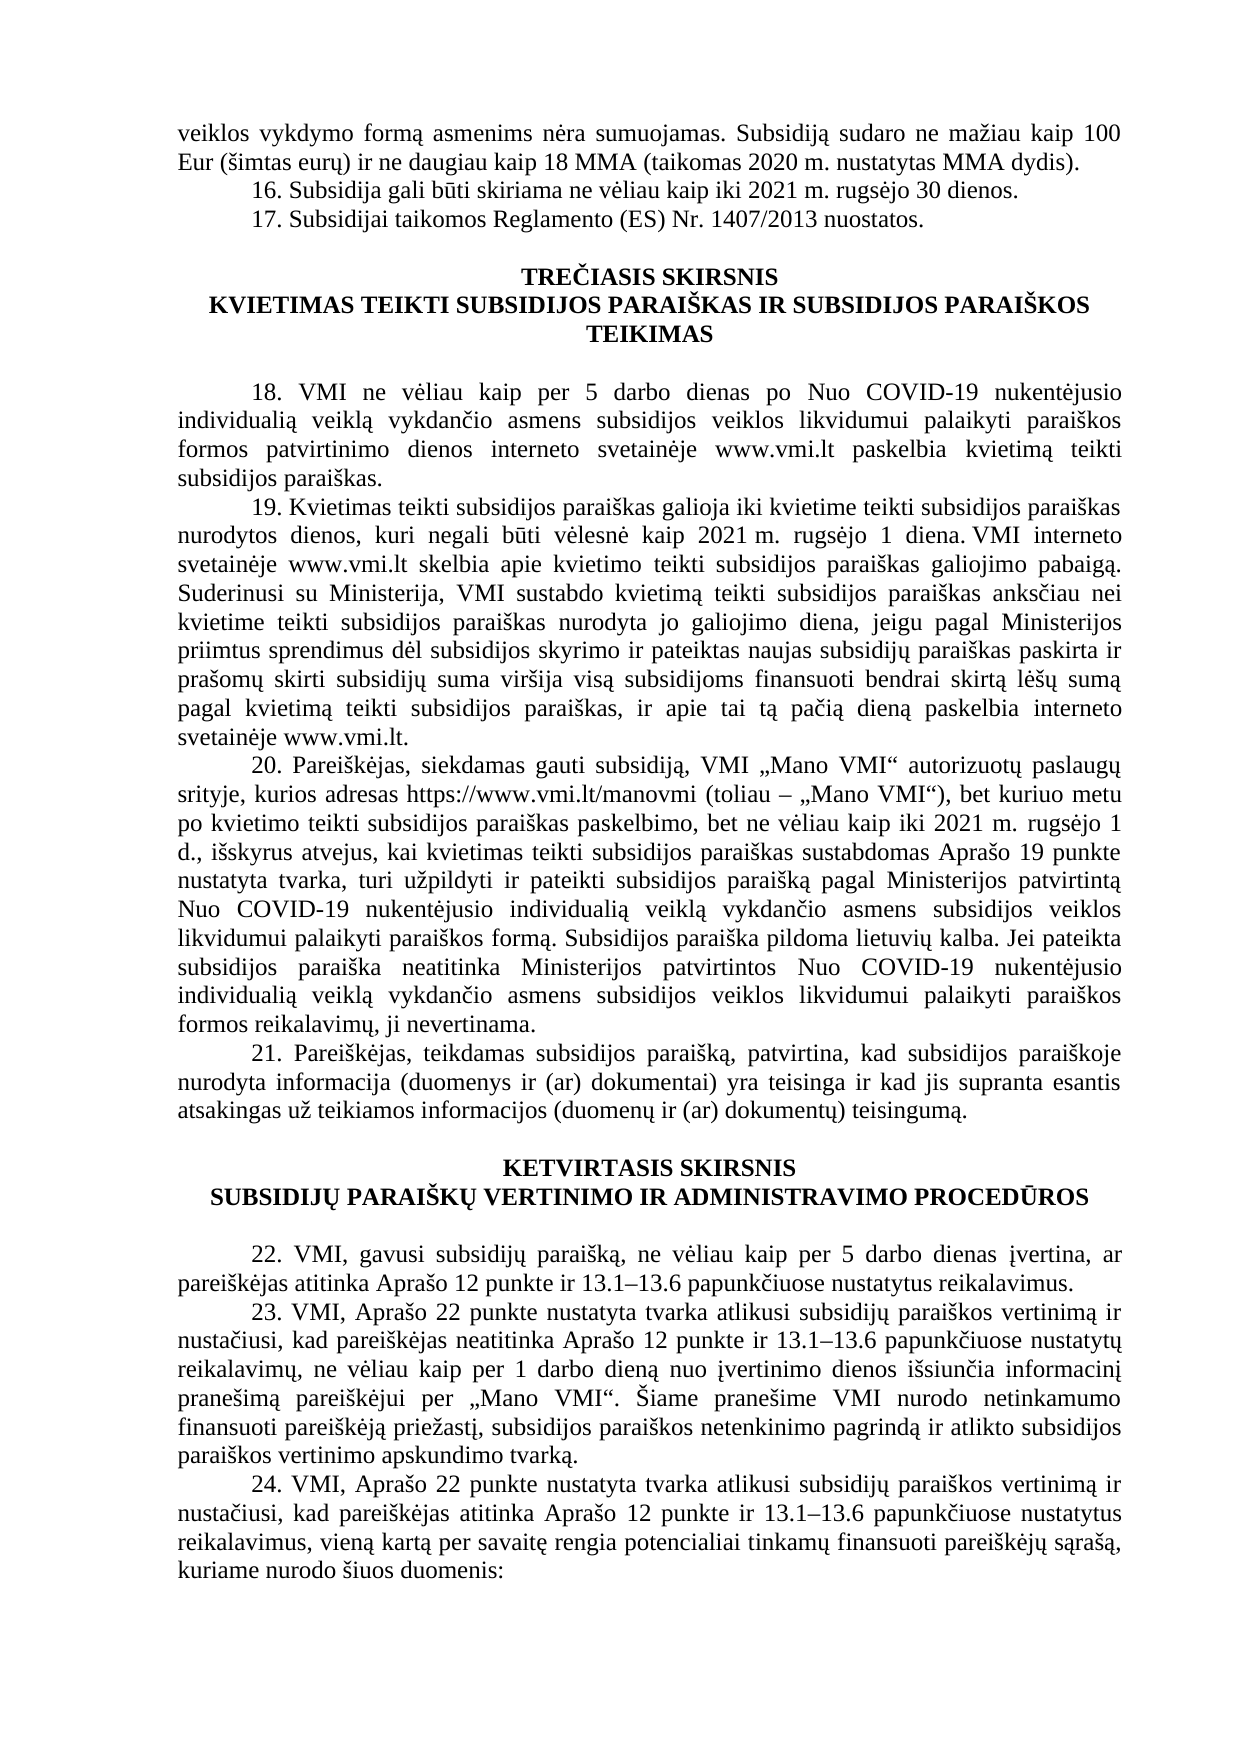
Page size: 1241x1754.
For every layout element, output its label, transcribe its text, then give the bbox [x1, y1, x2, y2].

text 17. Subsidijai taikomos Reglamento (ES) Nr. 1407/2013 nuostatos. [177, 204, 1122, 233]
text 16. Subsidija gali būti skiriama ne vėliau kaip iki 2021 m. rugsėjo 30 dienos. [177, 176, 1122, 204]
text 23. VMI, Aprašo 22 punkte nustatyta tvarka atlikusi subsidijų paraiškos vertinimą ir nustačiusi, kad pareiškėjas neatitinka Aprašo 12 punkte ir 13.1–13.6 papunkčiuose nustatytų reikalavimų, ne vėliau kaip per 1 darbo dieną nuo įvertinimo dienos išsiunčia informacinį pranešimą pareiškėjui per „Mano VMI“. Šiame pranešime VMI nurodo netinkamumo finansuoti pareiškėją priežastį, subsidijos paraiškos netenkinimo pagrindą ir atlikto subsidijos paraiškos vertinimo apskundimo tvarką. [177, 1297, 1122, 1469]
text veiklos vykdymo formą asmenims nėra sumuojamas. Subsidiją sudaro ne mažiau kaip 100 Eur (šimtas eurų) ir ne daugiau kaip 18 MMA (taikomas 2020 m. nustatytas MMA dydis). [177, 118, 1122, 176]
text 18. VMI ne vėliau kaip per 5 darbo dienas po Nuo COVID-19 nukentėjusio individualią veiklą vykdančio asmens subsidijos veiklos likvidumui palaikyti paraiškos formos patvirtinimo dienos interneto svetainėje www.vmi.lt paskelbia kvietimą teikti subsidijos paraiškas. [177, 377, 1122, 492]
text 20. Pareiškėjas, siekdamas gauti subsidiją, VMI „Mano VMI“ autorizuotų paslaugų srityje, kurios adresas https://www.vmi.lt/manovmi (toliau – „Mano VMI“), bet kuriuo metu po kvietimo teikti subsidijos paraiškas paskelbimo, bet ne vėliau kaip iki 2021 m. rugsėjo 1 d., išskyrus atvejus, kai kvietimas teikti subsidijos paraiškas sustabdomas Aprašo 19 punkte nustatyta tvarka, turi užpildyti ir pateikti subsidijos paraišką pagal Ministerijos patvirtintą Nuo COVID-19 nukentėjusio individualią veiklą vykdančio asmens subsidijos veiklos likvidumui palaikyti paraiškos formą. Subsidijos paraiška pildoma lietuvių kalba. Jei pateikta subsidijos paraiška neatitinka Ministerijos patvirtintos Nuo COVID-19 nukentėjusio individualią veiklą vykdančio asmens subsidijos veiklos likvidumui palaikyti paraiškos formos reikalavimų, ji nevertinama. [177, 751, 1122, 1038]
text TREČIASIS SKIRSNIS [177, 262, 1122, 291]
text KVIETIMAS TEIKTI SUBSIDIJOS PARAIŠKAS IR SUBSIDIJOS PARAIŠKOS TEIKIMAS [177, 291, 1122, 348]
text 24. VMI, Aprašo 22 punkte nustatyta tvarka atlikusi subsidijų paraiškos vertinimą ir nustačiusi, kad pareiškėjas atitinka Aprašo 12 punkte ir 13.1–13.6 papunkčiuose nustatytus reikalavimus, vieną kartą per savaitę rengia potencialiai tinkamų finansuoti pareiškėjų sąrašą, kuriame nurodo šiuos duomenis: [177, 1469, 1122, 1584]
text KETVIRTASIS SKIRSNIS [177, 1153, 1122, 1182]
text 22. VMI, gavusi subsidijų paraišką, ne vėliau kaip per 5 darbo dienas įvertina, ar pareiškėjas atitinka Aprašo 12 punkte ir 13.1–13.6 papunkčiuose nustatytus reikalavimus. [177, 1239, 1122, 1297]
text 21. Pareiškėjas, teikdamas subsidijos paraišką, patvirtina, kad subsidijos paraiškoje nurodyta informacija (duomenys ir (ar) dokumentai) yra teisinga ir kad jis supranta esantis atsakingas už teikiamos informacijos (duomenų ir (ar) dokumentų) teisingumą. [177, 1038, 1122, 1124]
text SUBSIDIJŲ PARAIŠKŲ VERTINIMO IR ADMINISTRAVIMO PROCEDŪROS [177, 1182, 1122, 1211]
text 19. Kvietimas teikti subsidijos paraiškas galioja iki kvietime teikti subsidijos paraiškas nurodytos dienos, kuri negali būti vėlesnė kaip 2021 m. rugsėjo 1 diena. VMI interneto svetainėje www.vmi.lt skelbia apie kvietimo teikti subsidijos paraiškas galiojimo pabaigą. Suderinusi su Ministerija, VMI sustabdo kvietimą teikti subsidijos paraiškas anksčiau nei kvietime teikti subsidijos paraiškas nurodyta jo galiojimo diena, jeigu pagal Ministerijos priimtus sprendimus dėl subsidijos skyrimo ir pateiktas naujas subsidijų paraiškas paskirta ir prašomų skirti subsidijų suma viršija visą subsidijoms finansuoti bendrai skirtą lėšų sumą pagal kvietimą teikti subsidijos paraiškas, ir apie tai tą pačią dieną paskelbia interneto svetainėje www.vmi.lt. [177, 492, 1122, 751]
